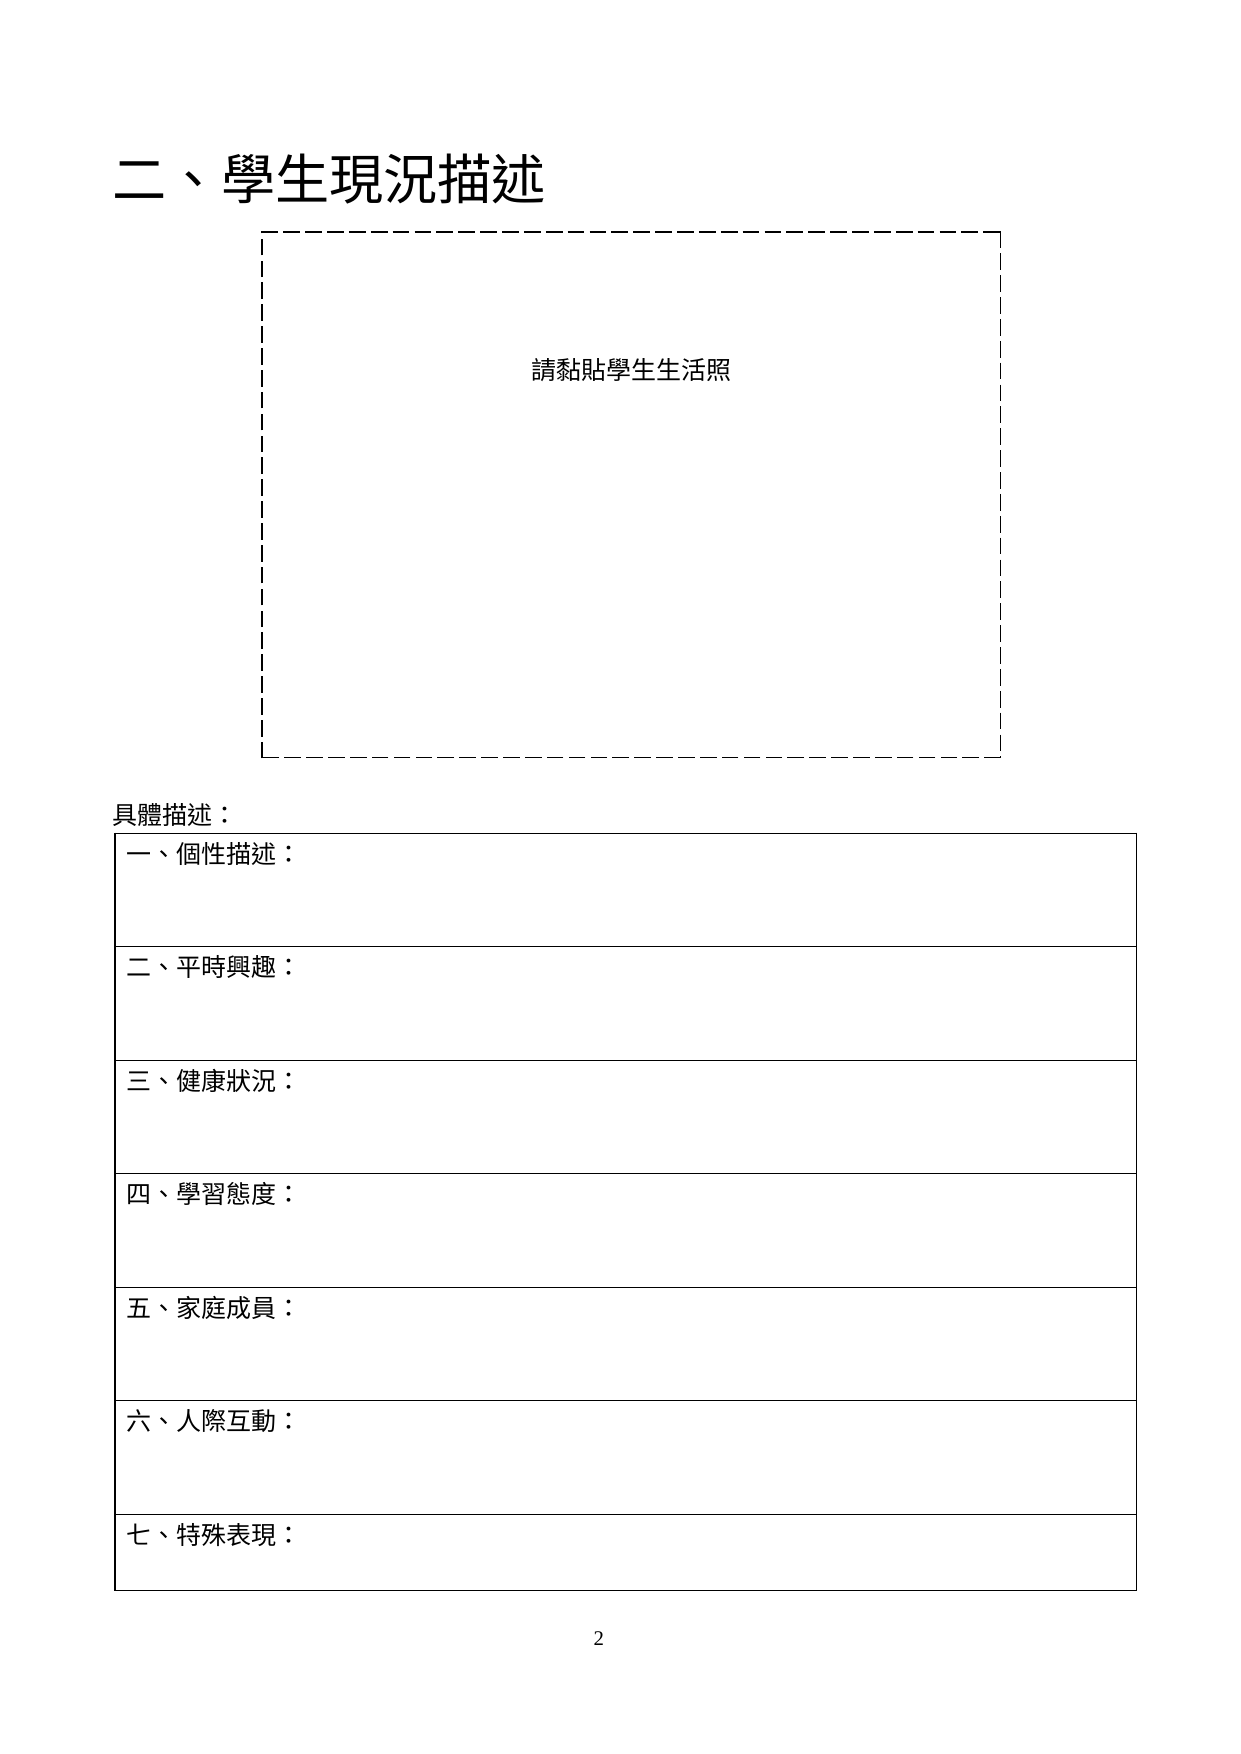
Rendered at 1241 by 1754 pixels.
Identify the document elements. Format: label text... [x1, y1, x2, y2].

table_cell 三、健康狀況： [116, 1061, 1136, 1173]
text 二、學生現況描述 [112, 120, 1125, 232]
table_cell 四、學習態度： [116, 1174, 1136, 1287]
table_cell 二、平時興趣： [116, 947, 1136, 1059]
table_cell 六、人際互動： [116, 1401, 1136, 1514]
table_cell 五、家庭成員： [116, 1288, 1136, 1400]
table_header 一、個性描述： [116, 834, 1136, 946]
text 具體描述： [112, 795, 1125, 832]
table_cell 七、特殊表現： [116, 1515, 1136, 1590]
text 請黏貼學生生活照 [277, 351, 985, 387]
